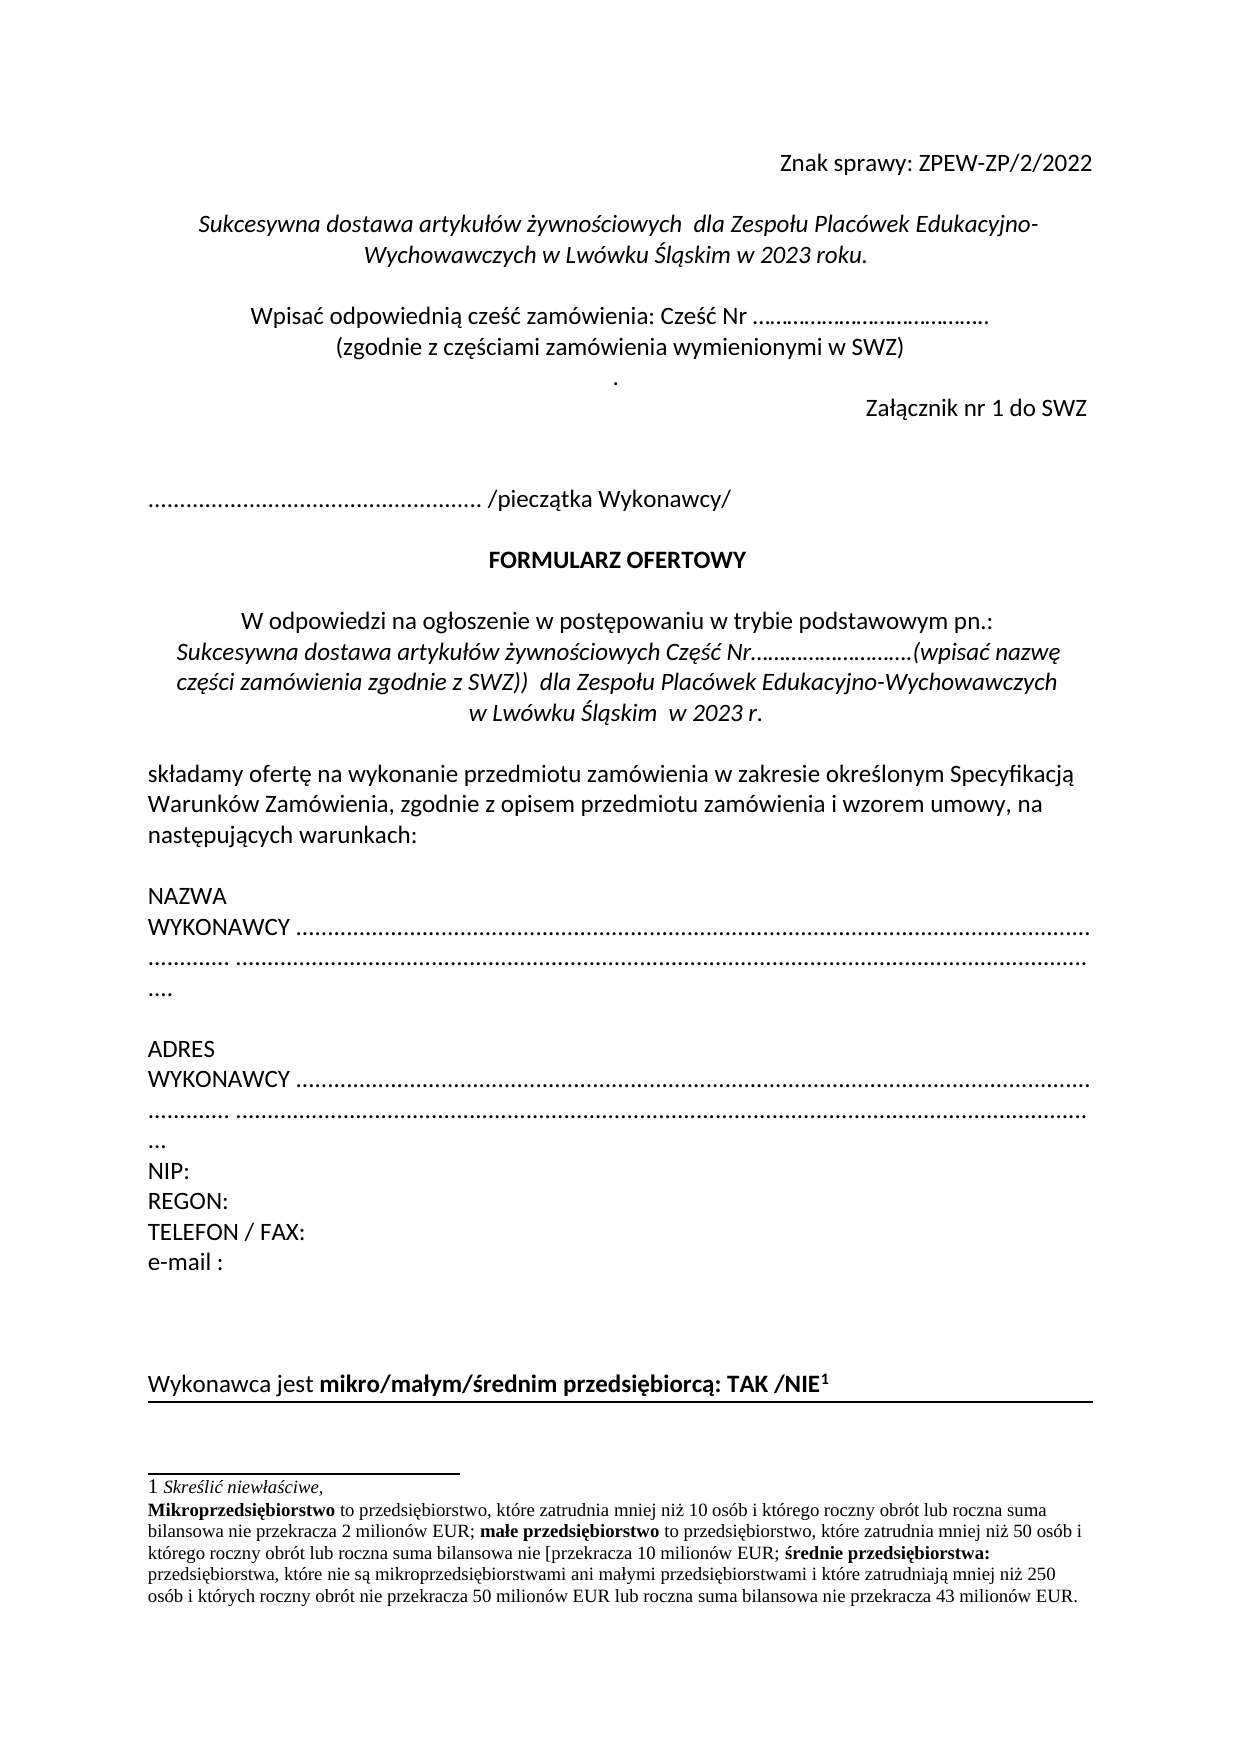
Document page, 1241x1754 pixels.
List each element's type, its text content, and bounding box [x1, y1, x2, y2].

text NIP: [148, 1155, 1093, 1185]
text Załącznik nr 1 do SWZ [148, 392, 1093, 422]
text REGON: [148, 1185, 1093, 1216]
text ADRES WYKONAWCY ........................................................................................................................................... .......................................................................................................................................... [148, 1033, 1093, 1155]
text Skreślić niewłaściwe, [148, 1474, 1093, 1498]
text ..................................................... /pieczątka Wykonawcy/ [148, 483, 1093, 514]
text Wpisać odpowiednią cześć zamówienia: Cześć Nr ………………………………….. [148, 300, 1093, 331]
text Znak sprawy: ZPEW-ZP/2/2022 [148, 148, 1093, 178]
text FORMULARZ OFERTOWY [148, 544, 1093, 575]
text NAZWA WYKONAWCY ........................................................................................................................................... ........................................................................................................................................... [148, 880, 1093, 1002]
text składamy ofertę na wykonanie przedmiotu zamówienia w zakresie określonym Specyfikacją Warunków Zamówienia, zgodnie z opisem przedmiotu zamówienia i wzorem umowy, na następujących warunkach: [148, 758, 1093, 849]
text Sukcesywna dostawa artykułów żywnościowych dla Zespołu Placówek Edukacyjno- Wychowawczych w Lwówku Śląskim w 2023 roku. [148, 209, 1093, 270]
text TELEFON / FAX: [148, 1216, 1093, 1246]
text Wykonawca jest mikro/małym/średnim przedsiębiorcą: TAK /NIE [148, 1368, 1093, 1401]
text Mikroprzedsiębiorstwo to przedsiębiorstwo, które zatrudnia mniej niż 10 osób i którego roczny obrót lub roczna suma bilansowa nie przekracza 2 milionów EUR; małe przedsiębiorstwo to przedsiębiorstwo, które zatrudnia mniej niż 50 osób i którego roczny obrót lub roczna suma bilansowa nie [przekracza 10 milionów EUR; średnie przedsiębiorstwa: przedsiębiorstwa, które nie są mikroprzedsiębiorstwami ani małymi przedsiębiorstwami i które zatrudniają mniej niż 250 osób i których roczny obrót nie przekracza 50 milionów EUR lub roczna suma bilansowa nie przekracza 43 milionów EUR. [148, 1498, 1093, 1606]
text . [148, 361, 1093, 392]
text W odpowiedzi na ogłoszenie w postępowaniu w trybie podstawowym pn.: Sukcesywna dostawa artykułów żywnościowych Część Nr……………………….(wpisać nazwę części zamówienia zgodnie z SWZ)) dla Zespołu Placówek Edukacyjno-Wychowawczych w Lwówku Śląskim w 2023 r. [148, 605, 1093, 727]
text (zgodnie z częściami zamówienia wymienionymi w SWZ) [148, 331, 1093, 361]
text e-mail : [148, 1246, 1093, 1277]
